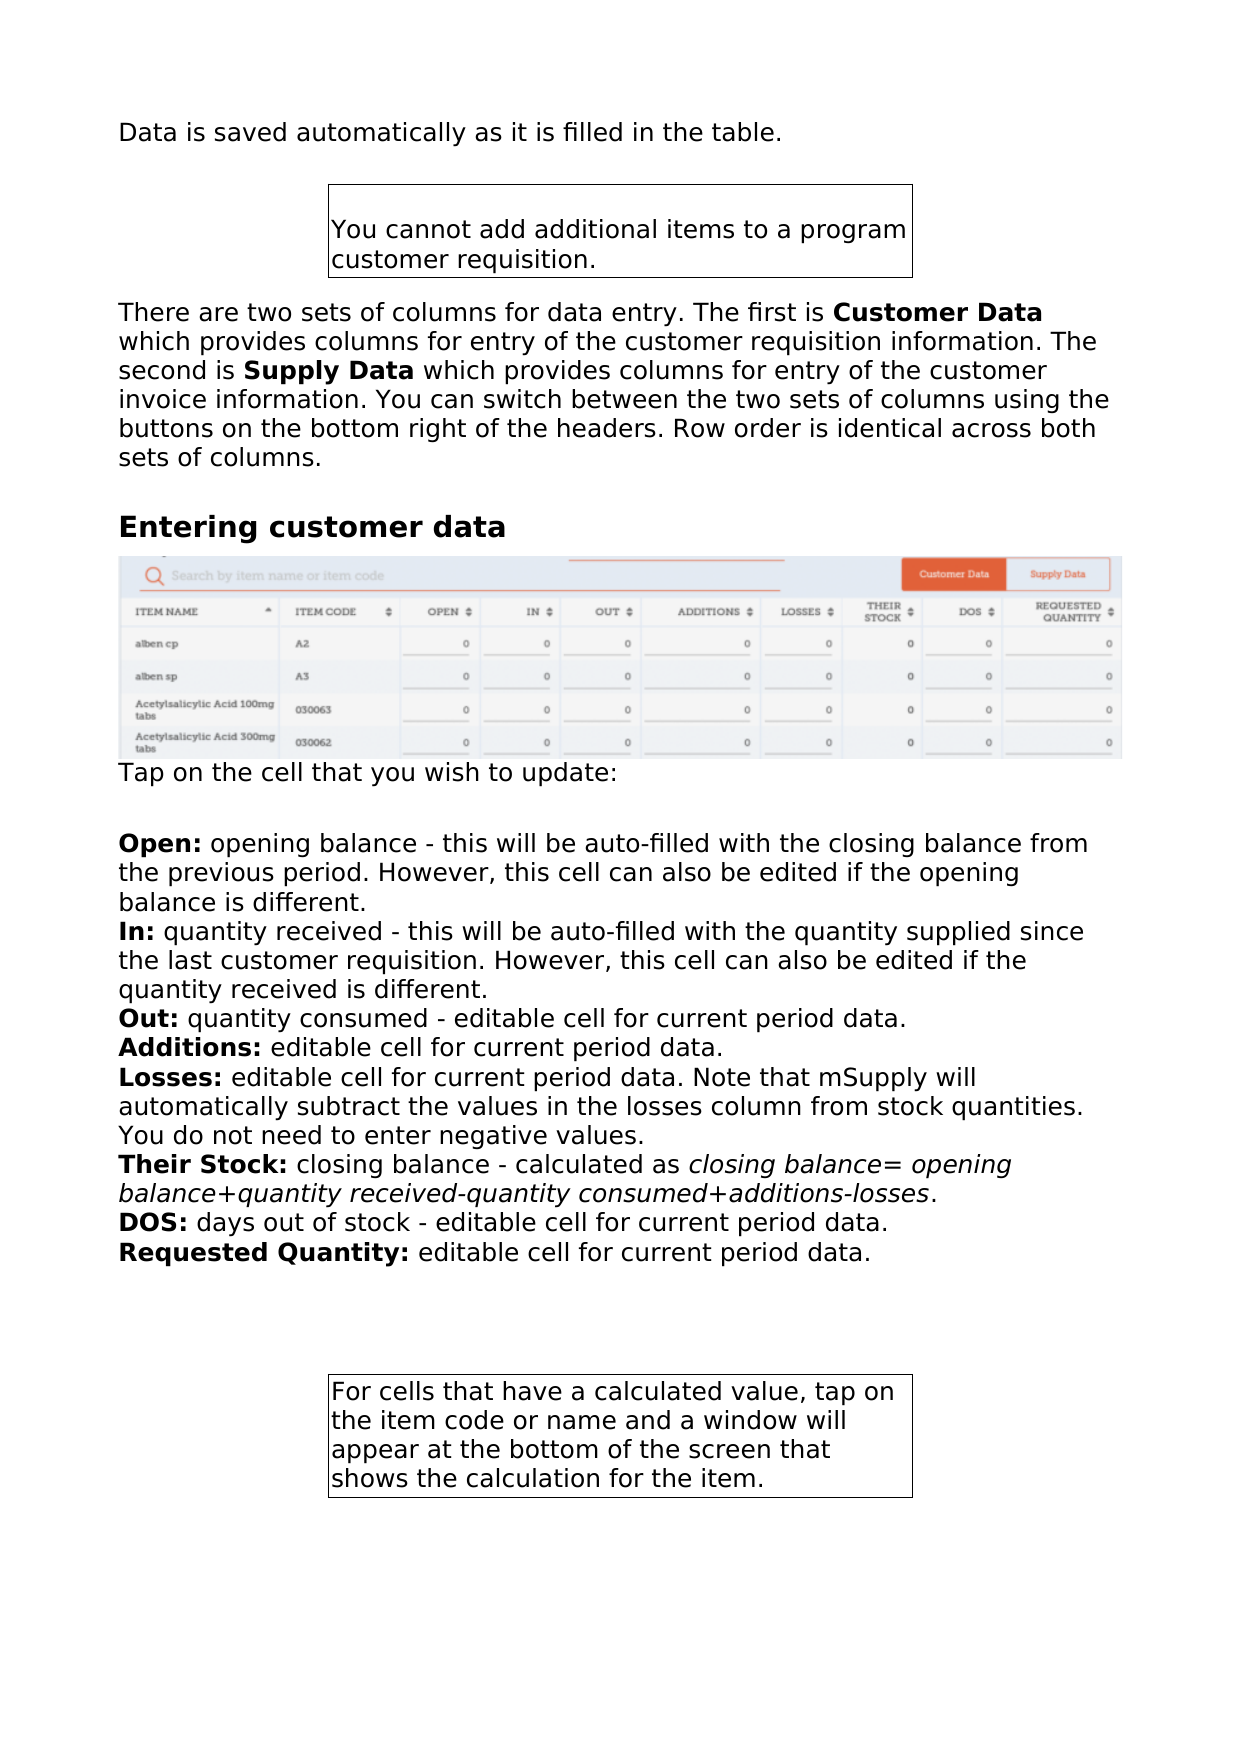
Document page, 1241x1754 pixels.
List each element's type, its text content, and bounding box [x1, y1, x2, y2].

table_header For cells that have a calculated value, tap on the item code or name and a window will appear at the bottom of the screen that shows the calculation for the item. [329, 1375, 912, 1497]
text Tap on the cell that you wish to update: [118, 759, 1122, 788]
text Open: opening balance - this will be auto-filled with the closing balance from the previous period. However, this cell can also be edited if the opening balance is different. In: quantity received - this will be auto-filled with the quantity supplied since the last customer requisition. However, this cell can also be edited if the quantity received is different. Out: quantity consumed - editable cell for current period data. Additions: editable cell for current period data. Losses: editable cell for current period data. Note that mSupply will automatically subtract the values in the losses column from stock quantities. You do not need to enter negative values. Their Stock: closing balance - calculated as closing balance= opening balance+quantity received-quantity consumed+additions-losses. DOS: days out of stock - editable cell for current period data. Requested Quantity: editable cell for current period data. [118, 800, 1122, 1267]
subtitle Entering customer data [118, 510, 1122, 544]
table_header You cannot add additional items to a program customer requisition. [329, 185, 912, 277]
text Data is saved automatically as it is filled in the table. [118, 118, 1122, 147]
text There are two sets of columns for data entry. The first is Customer Data which provides columns for entry of the customer requisition information. The second is Supply Data which provides columns for entry of the customer invoice information. You can switch between the two sets of columns using the buttons on the bottom right of the headers. Row order is identical across both sets of columns. [118, 160, 1122, 473]
picture [118, 556, 1123, 759]
